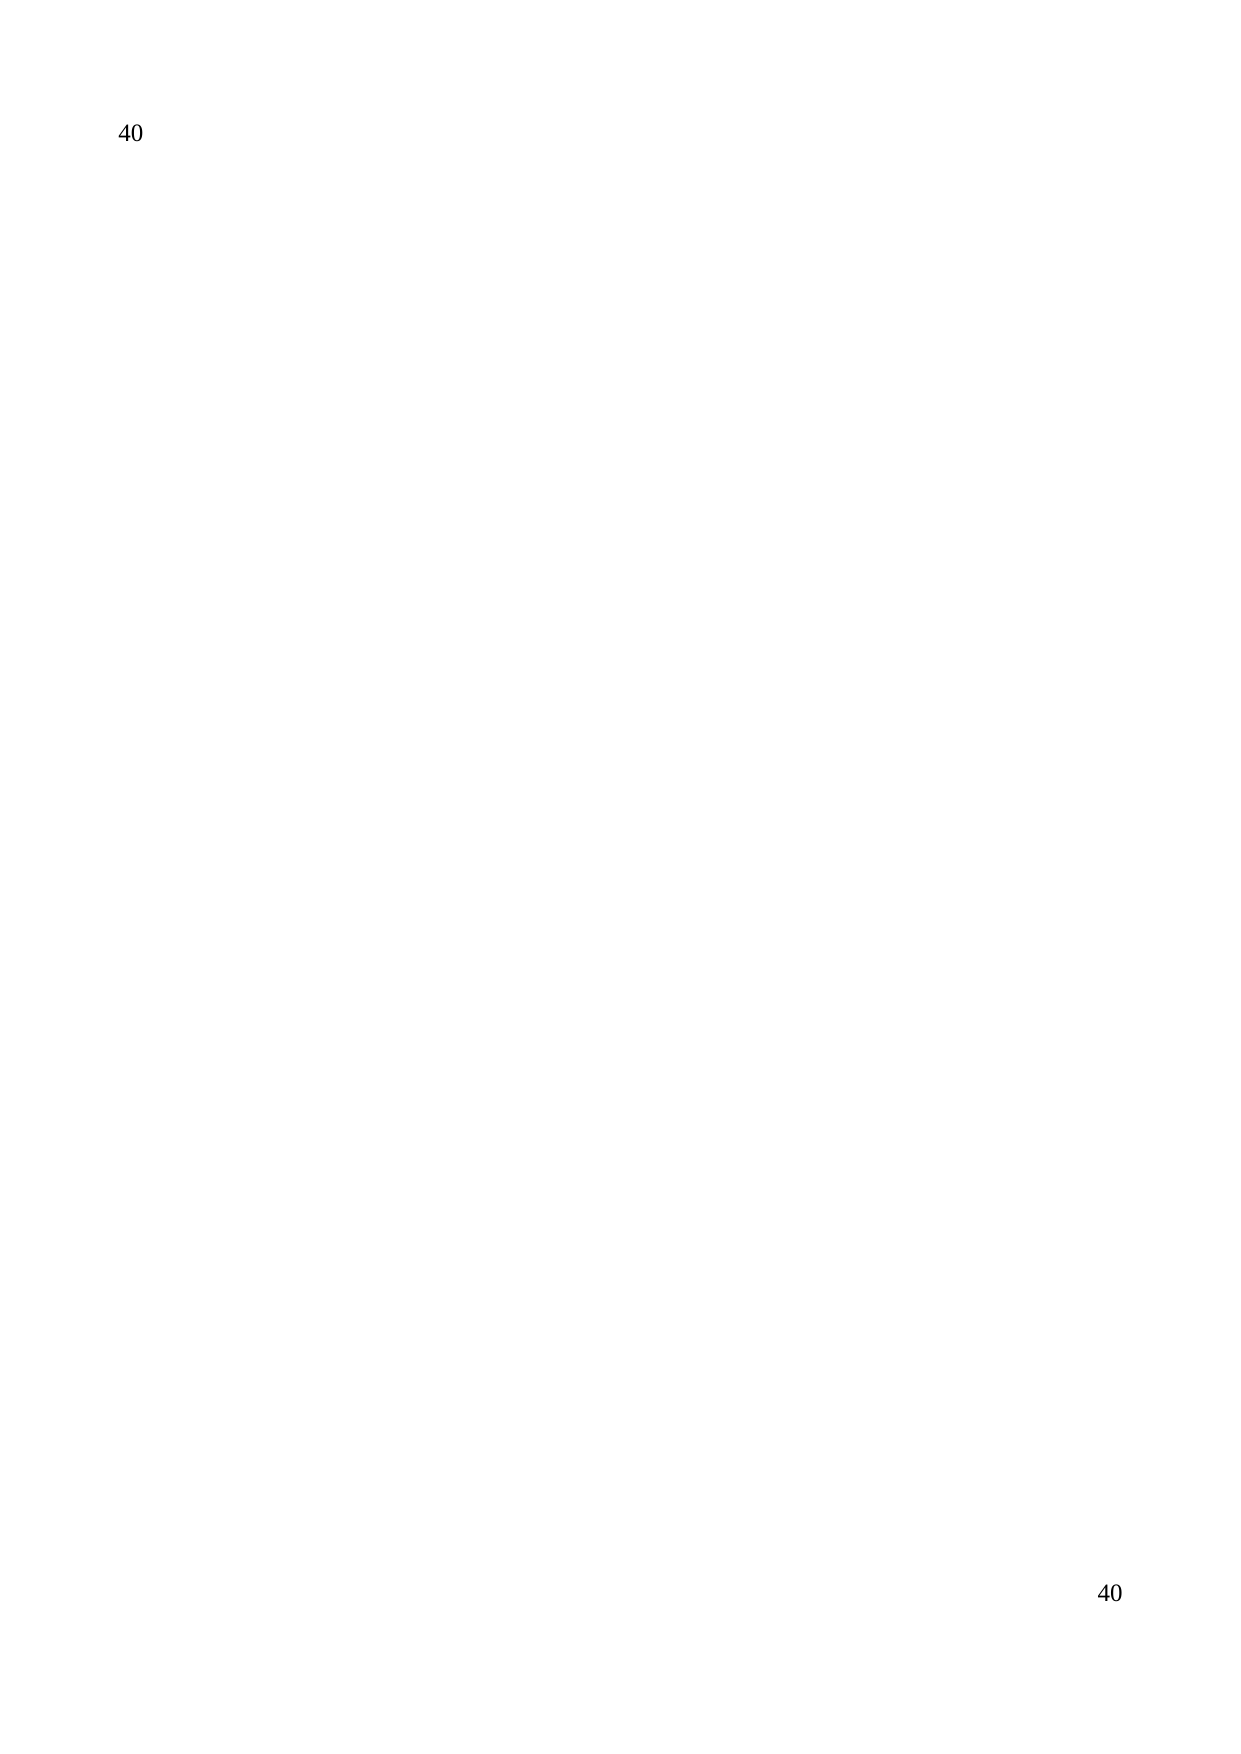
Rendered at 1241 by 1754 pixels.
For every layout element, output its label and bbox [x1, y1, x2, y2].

table_header [118, 148, 169, 152]
table_cell [169, 153, 1122, 191]
table_header [169, 148, 1122, 152]
table_cell [118, 153, 169, 191]
